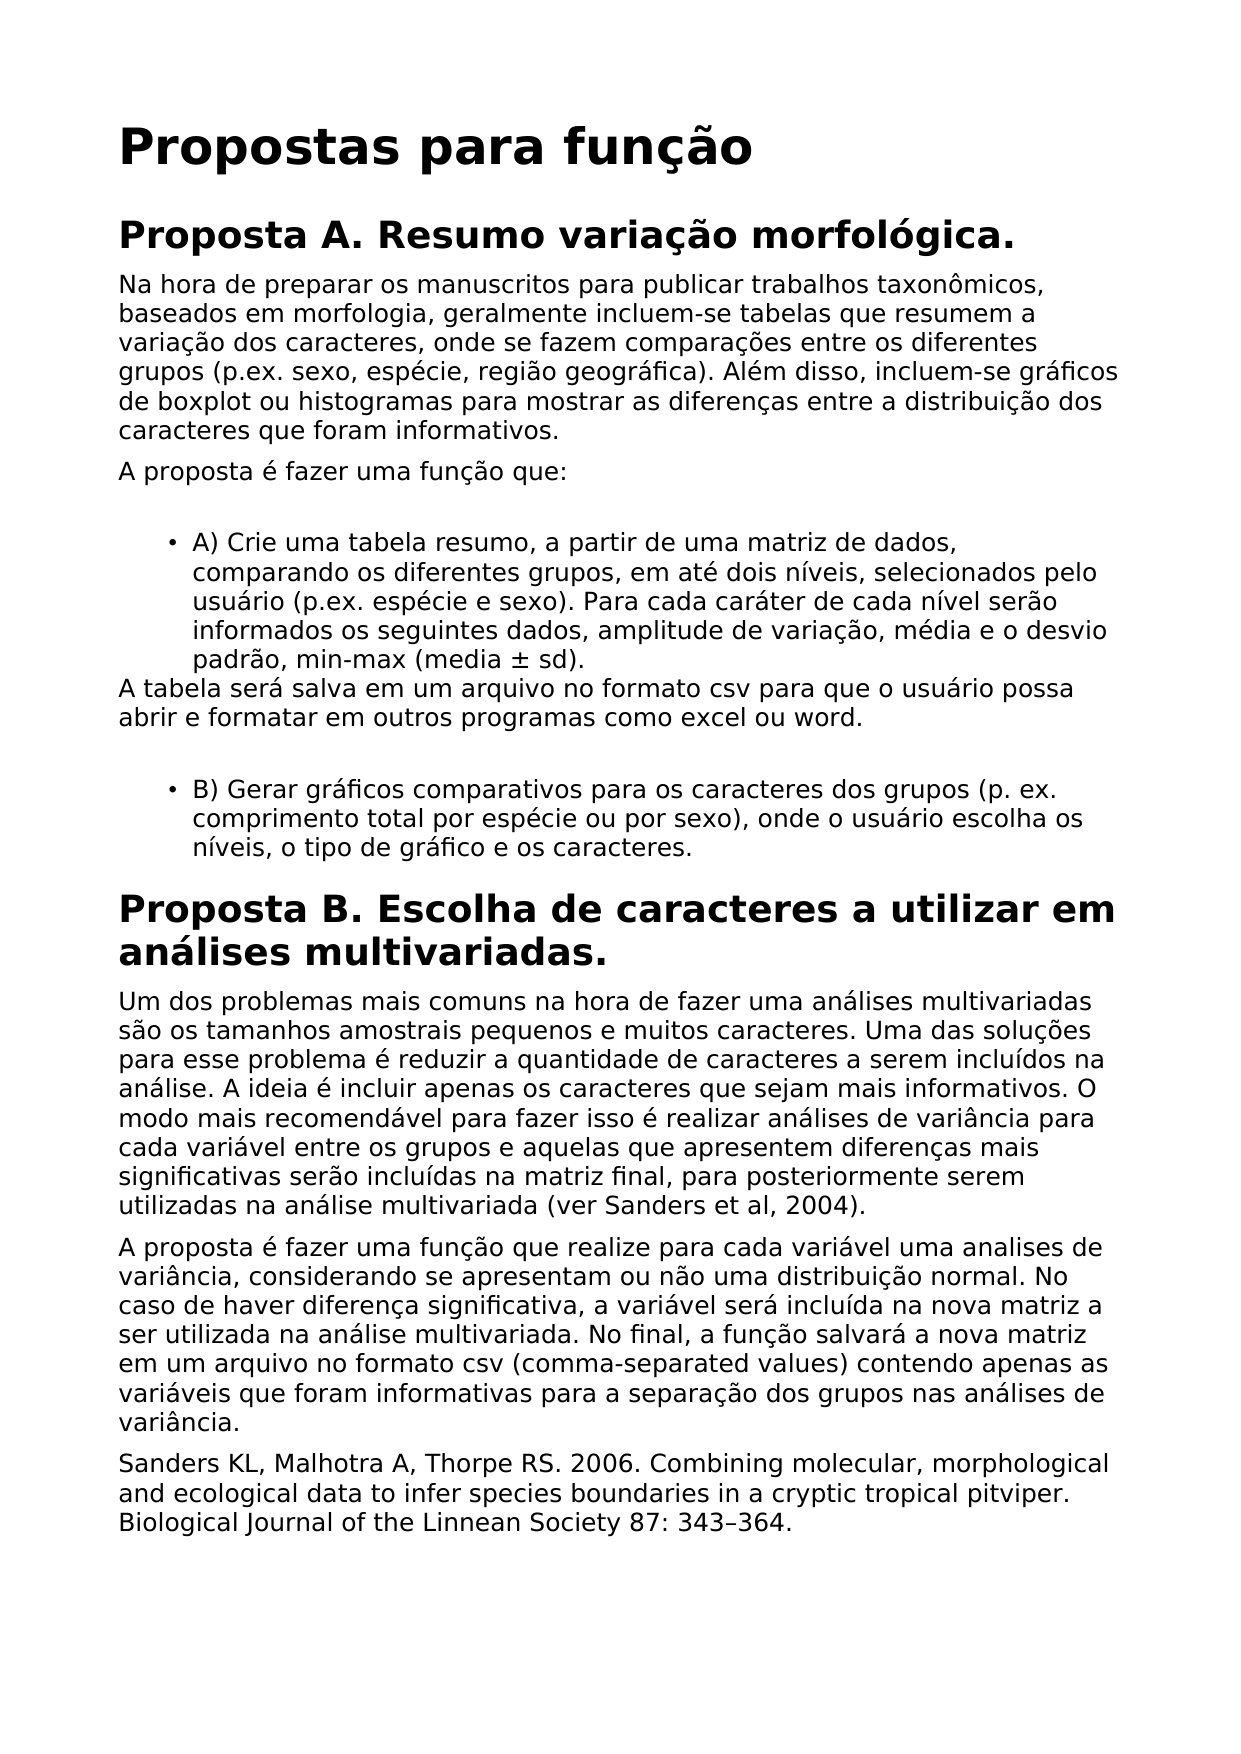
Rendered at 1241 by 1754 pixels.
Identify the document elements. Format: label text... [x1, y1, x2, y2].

text A proposta é fazer uma função que: [118, 457, 1122, 487]
subtitle Proposta A. Resumo variação morfológica. [118, 214, 1122, 257]
list A) Crie uma tabela resumo, a partir de uma matriz de dados, comparando os diferentes grupos, em até dois níveis, selecionados pelo usuário (p.ex. espécie e sexo). Para cada caráter de cada nível serão informados os seguintes dados, amplitude de variação, média e o desvio padrão, min-max (media ± sd). [177, 529, 1122, 674]
subtitle Proposta B. Escolha de caracteres a utilizar em análises multivariadas. [118, 887, 1122, 974]
text Um dos problemas mais comuns na hora de fazer uma análises multivariadas são os tamanhos amostrais pequenos e muitos caracteres. Uma das soluções para esse problema é reduzir a quantidade de caracteres a serem incluídos na análise. A ideia é incluir apenas os caracteres que sejam mais informativos. O modo mais recomendável para fazer isso é realizar análises de variância para cada variável entre os grupos e aquelas que apresentem diferenças mais significativas serão incluídas na matriz final, para posteriormente serem utilizadas na análise multivariada (ver Sanders et al, 2004). [118, 987, 1122, 1220]
list B) Gerar gráficos comparativos para os caracteres dos grupos (p. ex. comprimento total por espécie ou por sexo), onde o usuário escolha os níveis, o tipo de gráfico e os caracteres. [177, 775, 1122, 862]
text A tabela será salva em um arquivo no formato csv para que o usuário possa abrir e formatar em outros programas como excel ou word. [118, 674, 1122, 733]
text Na hora de preparar os manuscritos para publicar trabalhos taxonômicos, baseados em morfologia, geralmente incluem-se tabelas que resumem a variação dos caracteres, onde se fazem comparações entre os diferentes grupos (p.ex. sexo, espécie, região geográfica). Além disso, incluem-se gráficos de boxplot ou histogramas para mostrar as diferenças entre a distribuição dos caracteres que foram informativos. [118, 270, 1122, 445]
subtitle Propostas para função [118, 118, 1122, 176]
text Sanders KL, Malhotra A, Thorpe RS. 2006. Combining molecular, morphological and ecological data to infer species boundaries in a cryptic tropical pitviper. Biological Journal of the Linnean Society 87: 343–364. [118, 1449, 1122, 1537]
text A proposta é fazer uma função que realize para cada variável uma analises de variância, considerando se apresentam ou não uma distribuição normal. No caso de haver diferença significativa, a variável será incluída na nova matriz a ser utilizada na análise multivariada. No final, a função salvará a nova matriz em um arquivo no formato csv (comma-separated values) contendo apenas as variáveis que foram informativas para a separação dos grupos nas análises de variância. [118, 1233, 1122, 1437]
